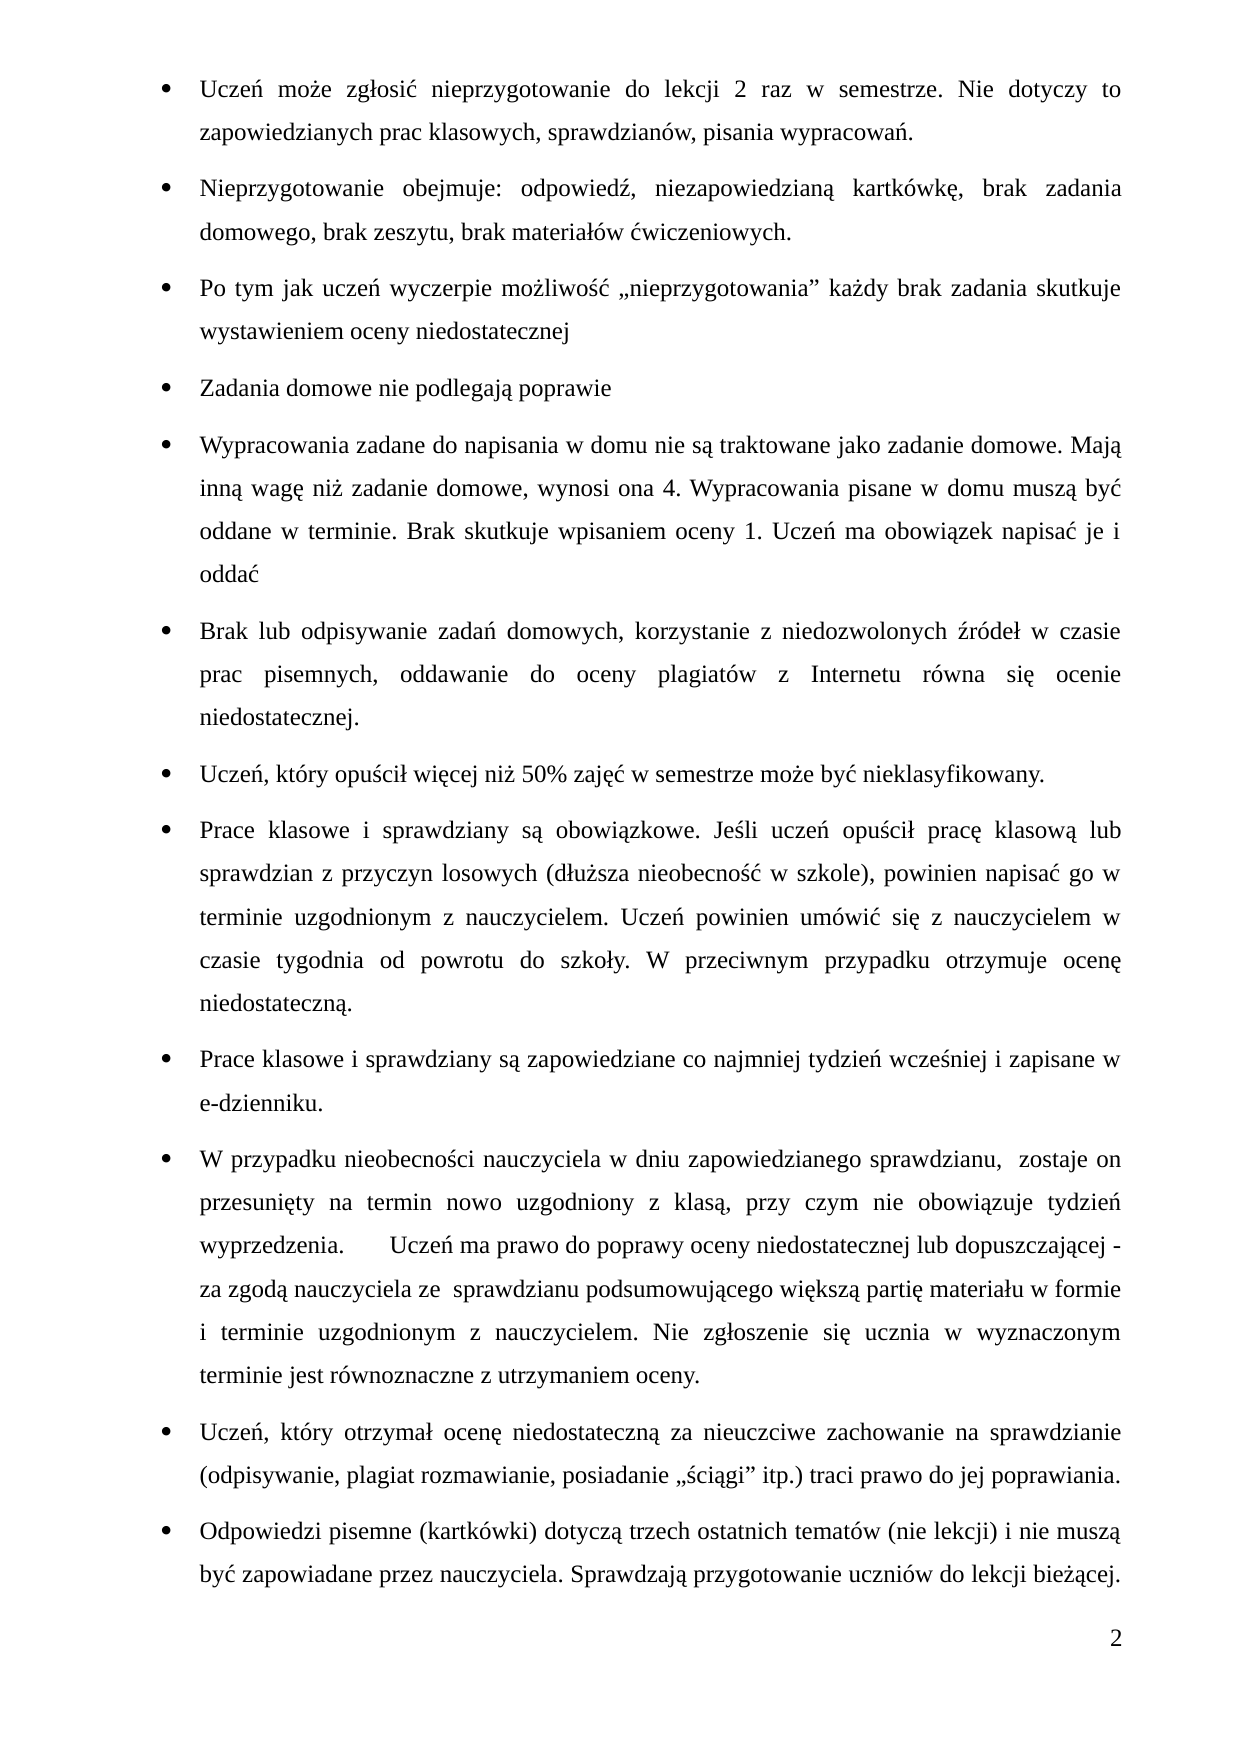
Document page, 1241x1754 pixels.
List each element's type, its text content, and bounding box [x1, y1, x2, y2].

list Uczeń, który opuścił więcej niż 50% zajęć w semestrze może być nieklasyfikowany. [162, 759, 1122, 787]
list Prace klasowe i sprawdziany są zapowiedziane co najmniej tydzień wcześniej i zapisane w e-dzienniku. [162, 1044, 1122, 1116]
list Brak lub odpisywanie zadań domowych, korzystanie z niedozwolonych źródeł w czasie prac pisemnych, oddawanie do oceny plagiatów z Internetu równa się ocenie niedostatecznej. [162, 616, 1122, 731]
list W przypadku nieobecności nauczyciela w dniu zapowiedzianego sprawdzianu, zostaje on przesunięty na termin nowo uzgodniony z klasą, przy czym nie obowiązuje tydzień wyprzedzenia. Uczeń ma prawo do poprawy oceny niedostatecznej lub dopuszczającej - za zgodą nauczyciela ze sprawdzianu podsumowującego większą partię materiału w formie i terminie uzgodnionym z nauczycielem. Nie zgłoszenie się ucznia w wyznaczonym terminie jest równoznaczne z utrzymaniem oceny. [162, 1144, 1122, 1389]
list Prace klasowe i sprawdziany są obowiązkowe. Jeśli uczeń opuścił pracę klasową lub sprawdzian z przyczyn losowych (dłuższa nieobecność w szkole), powinien napisać go w terminie uzgodnionym z nauczycielem. Uczeń powinien umówić się z nauczycielem w czasie tygodnia od powrotu do szkoły. W przeciwnym przypadku otrzymuje ocenę niedostateczną. [162, 815, 1122, 1017]
list Zadania domowe nie podlegają poprawie [162, 373, 1122, 402]
list Po tym jak uczeń wyczerpie możliwość „nieprzygotowania” każdy brak zadania skutkuje wystawieniem oceny niedostatecznej [162, 273, 1122, 345]
list Odpowiedzi pisemne (kartkówki) dotyczą trzech ostatnich tematów (nie lekcji) i nie muszą być zapowiadane przez nauczyciela. Sprawdzają przygotowanie uczniów do lekcji bieżącej. [162, 1516, 1122, 1588]
list Uczeń może zgłosić nieprzygotowanie do lekcji 2 raz w semestrze. Nie dotyczy to zapowiedzianych prac klasowych, sprawdzianów, pisania wypracowań. [162, 74, 1122, 146]
list Uczeń, który otrzymał ocenę niedostateczną za nieuczciwe zachowanie na sprawdzianie (odpisywanie, plagiat rozmawianie, posiadanie „ściągi” itp.) traci prawo do jej poprawiania. [162, 1417, 1122, 1488]
list Wypracowania zadane do napisania w domu nie są traktowane jako zadanie domowe. Mają inną wagę niż zadanie domowe, wynosi ona 4. Wypracowania pisane w domu muszą być oddane w terminie. Brak skutkuje wpisaniem oceny 1. Uczeń ma obowiązek napisać je i oddać [162, 430, 1122, 588]
list Nieprzygotowanie obejmuje: odpowiedź, niezapowiedzianą kartkówkę, brak zadania domowego, brak zeszytu, brak materiałów ćwiczeniowych. [162, 173, 1122, 245]
